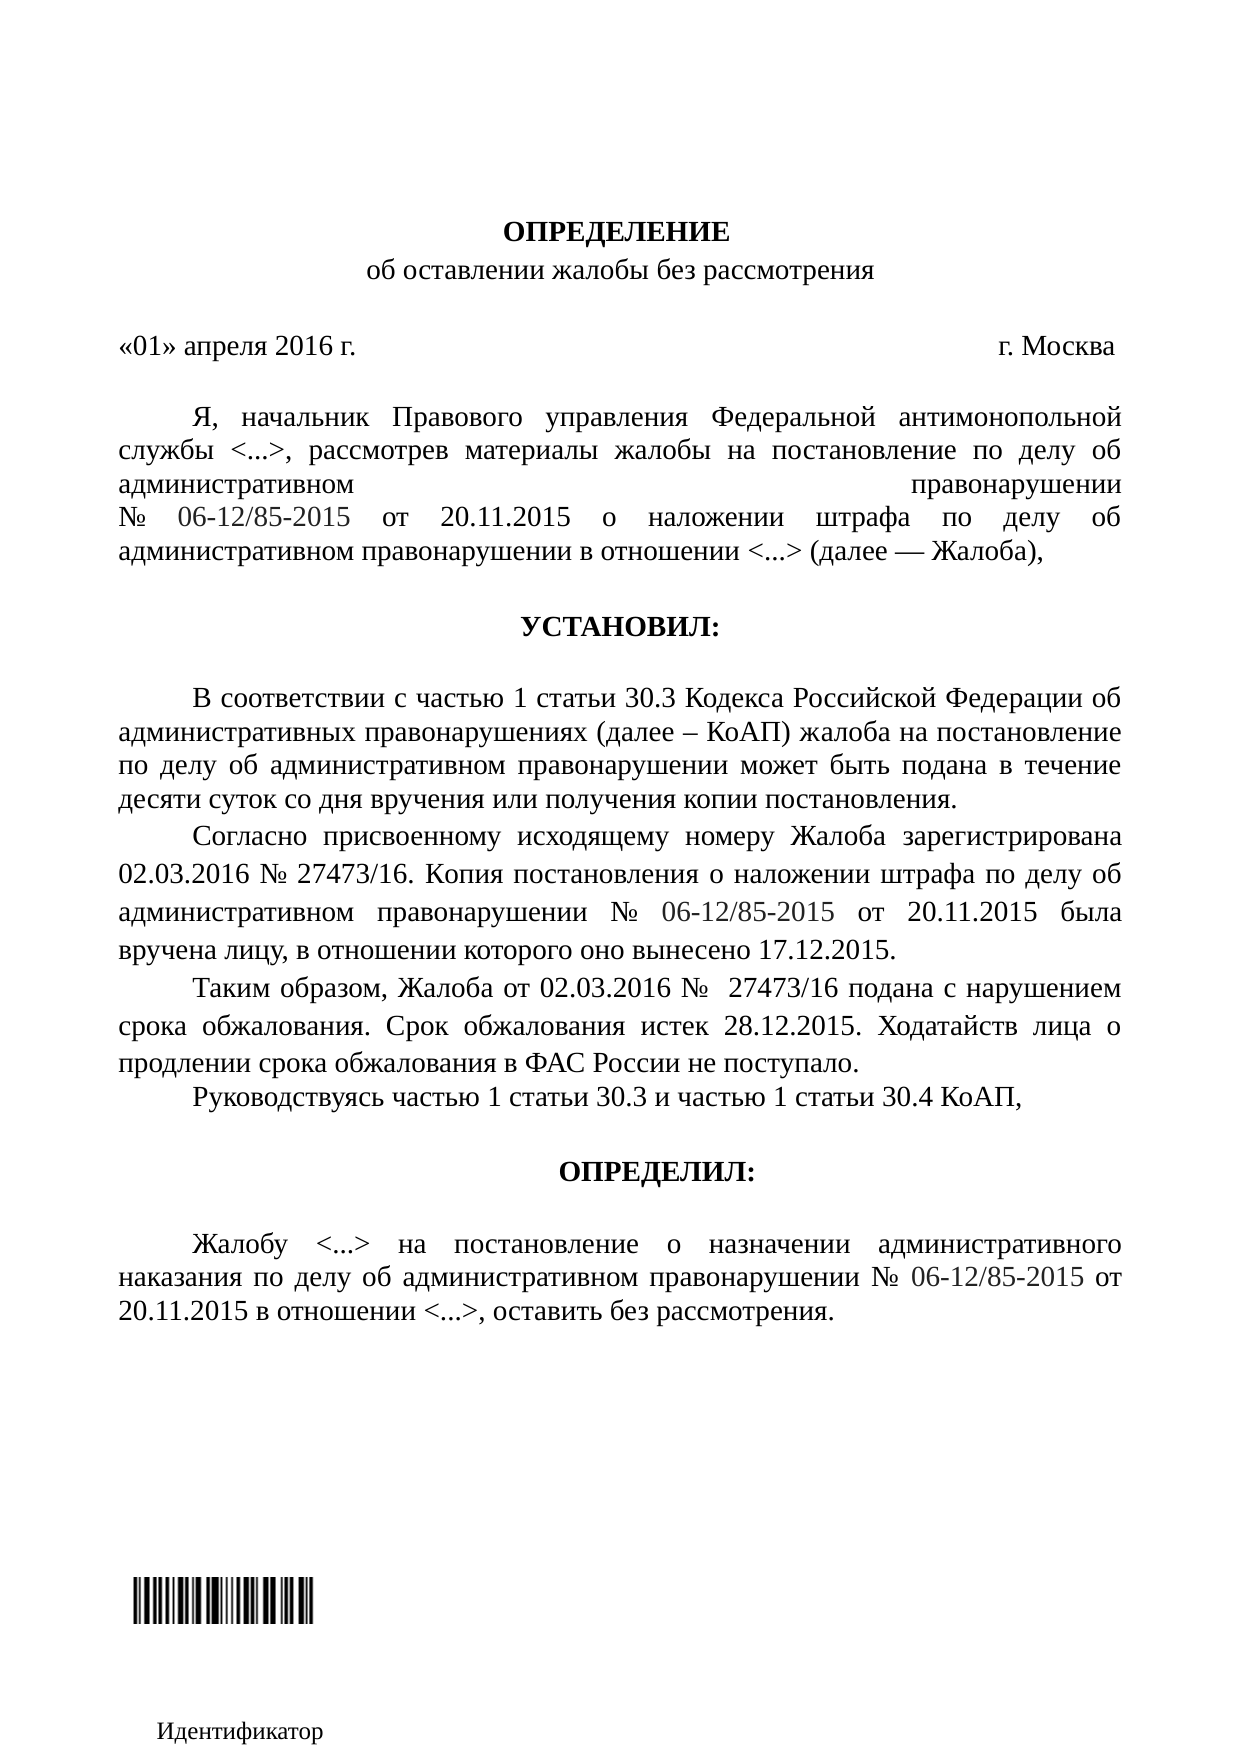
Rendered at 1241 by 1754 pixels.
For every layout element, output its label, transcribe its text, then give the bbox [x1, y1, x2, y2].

text Таким образом, Жалоба от 02.03.2016 № 27473/16 подана с нарушением срока обжалования. Срок обжалования истек 28.12.2015. Ходатайств лица о продлении срока обжалования в ФАС России не поступало. [118, 966, 1122, 1079]
picture [118, 1577, 331, 1624]
text Жалобу <...> на постановление о назначении административного наказания по делу об административном правонарушении № 06-12/85-2015 от 20.11.2015 в отношении <...>, оставить без рассмотрения. [118, 1226, 1122, 1327]
text ОПРЕДЕЛЕНИЕ [118, 210, 1122, 248]
text об оставлении жалобы без рассмотрения [118, 248, 1122, 286]
text «01» апреля 2016 г. г. Москва [118, 323, 1122, 361]
text Я, начальник Правового управления Федеральной антимонопольной службы <...>, рассмотрев материалы жалобы на постановление по делу об административном правонарушении № 06-12/85-2015 от 20.11.2015 о наложении штрафа по делу об административном правонарушении в отношении <...> (далее — Жалоба), [118, 399, 1122, 567]
text УСТАНОВИЛ: [118, 604, 1122, 642]
text Руководствуясь частью 1 статьи 30.3 и частью 1 статьи 30.4 КоАП, [118, 1079, 1122, 1112]
text Согласно присвоенному исходящему номеру Жалоба зарегистрирована 02.03.2016 № 27473/16. Копия постановления о наложении штрафа по делу об административном правонарушении № 06-12/85-2015 от 20.11.2015 была вручена лицу, в отношении которого оно вынесено 17.12.2015. [118, 814, 1122, 966]
text В соответствии с частью 1 статьи 30.3 Кодекса Российской Федерации об административных правонарушениях (далее – КоАП) жалоба на постановление по делу об административном правонарушении может быть подана в течение десяти суток со дня вручения или получения копии постановления. [118, 680, 1122, 814]
text ОПРЕДЕЛИЛ: [118, 1150, 1122, 1188]
